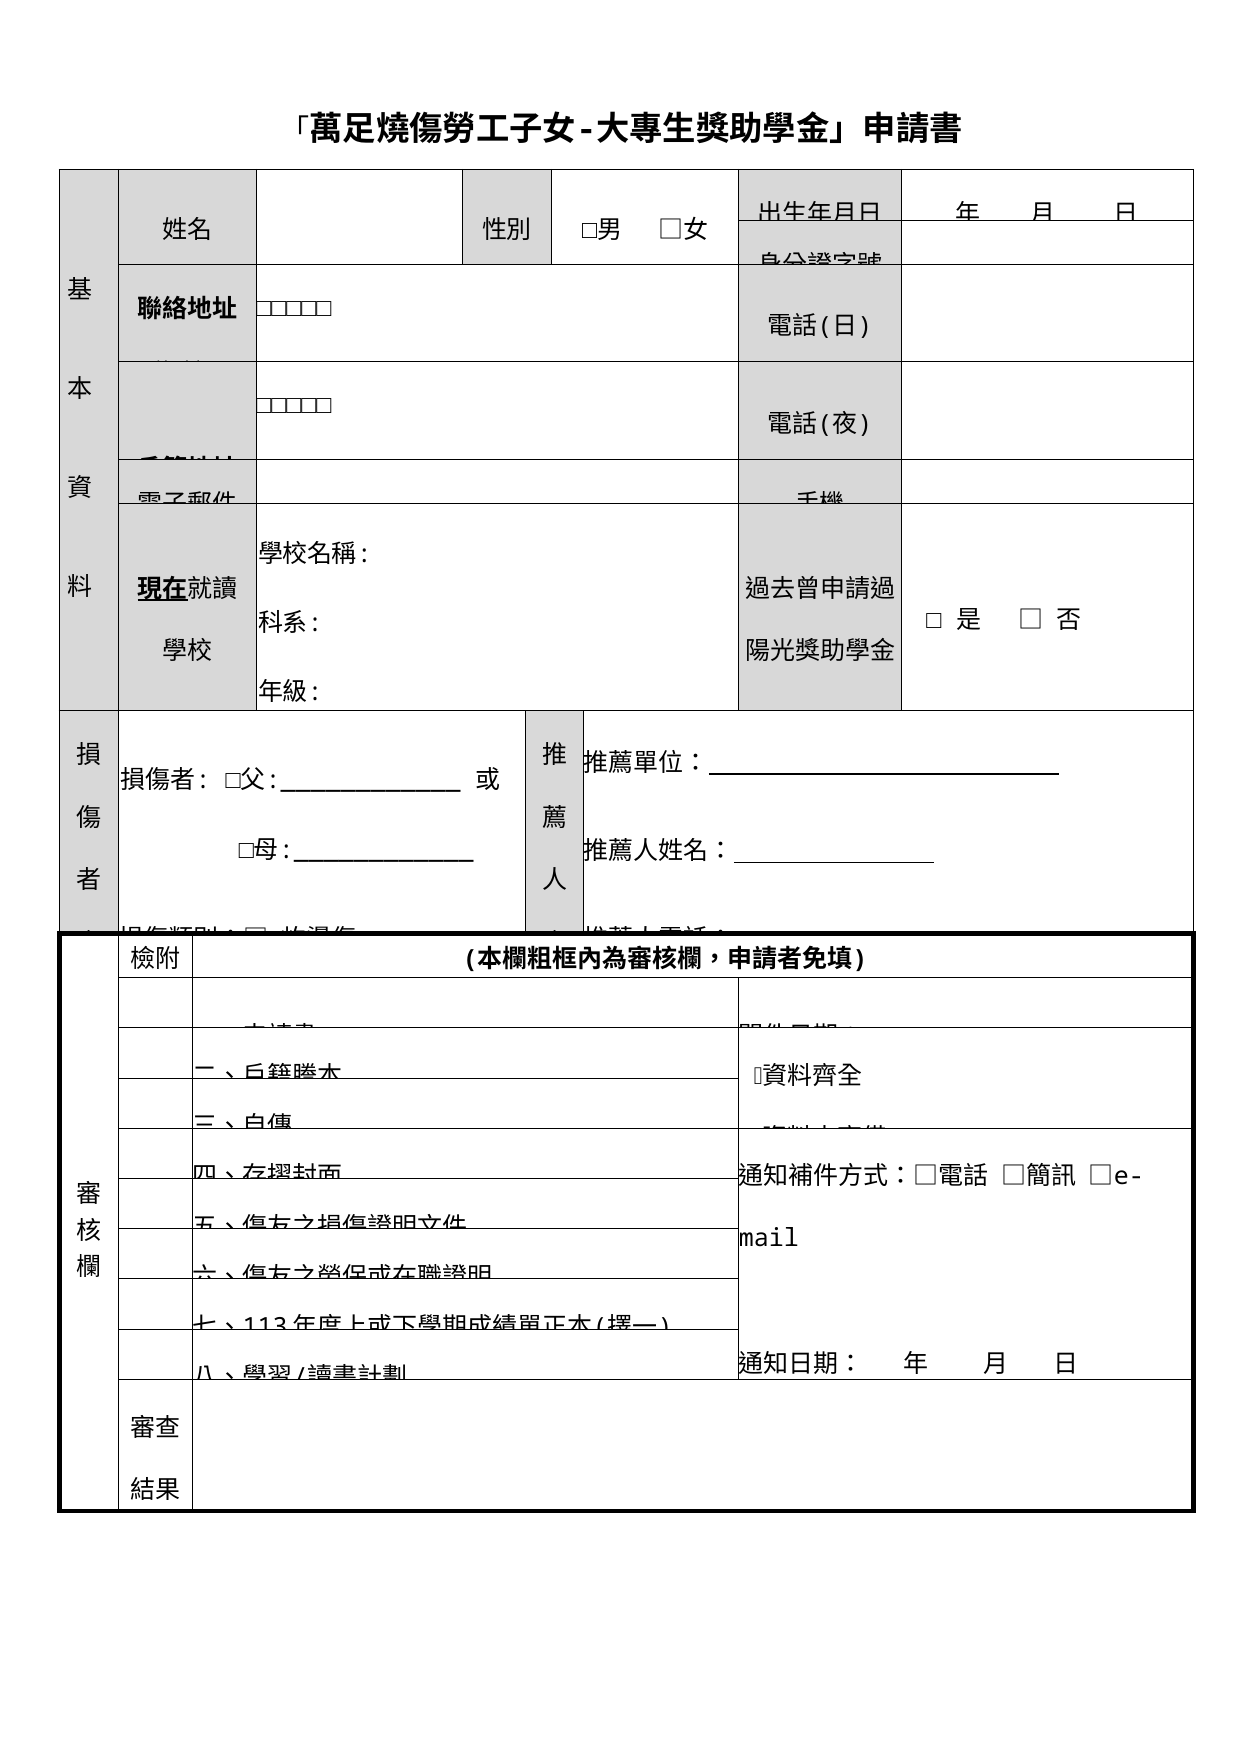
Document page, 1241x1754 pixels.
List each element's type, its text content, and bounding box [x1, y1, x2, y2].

table_cell [902, 221, 1193, 264]
table_header 姓名 [119, 170, 256, 264]
table_cell 七、113年度上或下學期成績單正本(擇一) [193, 1279, 738, 1329]
table_header [257, 170, 462, 264]
table_cell [902, 362, 1193, 459]
table_cell □□□□□ [257, 265, 738, 361]
table_cell 五、傷友之損傷證明文件 [193, 1179, 738, 1228]
table_cell [119, 1330, 192, 1379]
table_cell [119, 1179, 192, 1228]
table_cell 資料齊全 資料未齊備： [739, 1028, 1191, 1128]
table_cell 手機 [739, 460, 901, 503]
table_cell 電子郵件 [119, 460, 256, 503]
table_cell [119, 1129, 192, 1178]
table_cell 損傷者: □父:____________ 或 □母:____________ 損傷類別：□ 灼燙傷 [119, 711, 525, 931]
table_cell (本欄粗框內為審核欄，申請者免填) [193, 936, 1191, 977]
table_cell 推薦單位： 推薦人姓名： 推薦人電話： 推薦人職稱： [584, 711, 1193, 931]
table_cell 二、戶籍謄本 [193, 1028, 738, 1077]
table_cell 現在就讀 學校 [119, 504, 256, 710]
text 「萬足燒傷勞工子女-大專生獎助學金」申請書 [59, 102, 1134, 150]
table_header 性別 [463, 170, 551, 264]
table_cell 手機 [825, 496, 834, 503]
table_cell [119, 1079, 192, 1128]
table_cell 身分證字號 [739, 221, 901, 264]
table_cell 學校名稱: 科系: 年級: [257, 504, 738, 710]
table_cell 戶籍地址 [119, 362, 256, 459]
table_cell 四、存摺封面 [193, 1129, 738, 1178]
table_cell 電話(夜) [739, 362, 901, 459]
table_cell 六、傷友之勞保或在職證明 [193, 1229, 738, 1278]
table_header 基 本 資 料 [60, 170, 118, 710]
table_cell □ 是 □ 否 [902, 504, 1193, 710]
table_cell 八、學習/讀書計劃 [193, 1330, 738, 1379]
table_cell 閱件日期： [739, 978, 1191, 1027]
table_cell 審 核 欄 [62, 936, 118, 1508]
table_cell 過去曾申請過陽光獎助學金 [739, 504, 901, 710]
table_cell [119, 1229, 192, 1278]
table_cell [119, 1028, 192, 1077]
table_cell 損 傷 者 資 料 [60, 711, 118, 931]
table_cell 三、自傳 [193, 1079, 738, 1128]
table_cell 推 薦 人 資 料 [526, 711, 583, 931]
table_cell [902, 460, 1193, 503]
table_cell 聯絡地址 (獎助相關 資料寄送處) [119, 265, 256, 361]
table_cell [257, 460, 738, 503]
table_cell 審查 結果 [119, 1380, 192, 1508]
table_cell □□□□□ [257, 362, 738, 459]
table_header □男 □女 [552, 170, 738, 264]
table_header 出生年月日 [739, 170, 901, 220]
table_cell [902, 265, 1193, 361]
table_cell [119, 978, 192, 1027]
table_header 年 月 日 [902, 170, 1193, 220]
table_cell 電話(日) [739, 265, 901, 361]
table_cell 檢附 [119, 936, 192, 977]
table_cell 一、申請書 [193, 978, 738, 1027]
table_cell 通知補件方式：□電話 □簡訊 □e-mail 通知日期： 年 月 日 備註： [739, 1129, 1191, 1379]
table_cell [119, 1279, 192, 1329]
table_cell [193, 1380, 1191, 1508]
